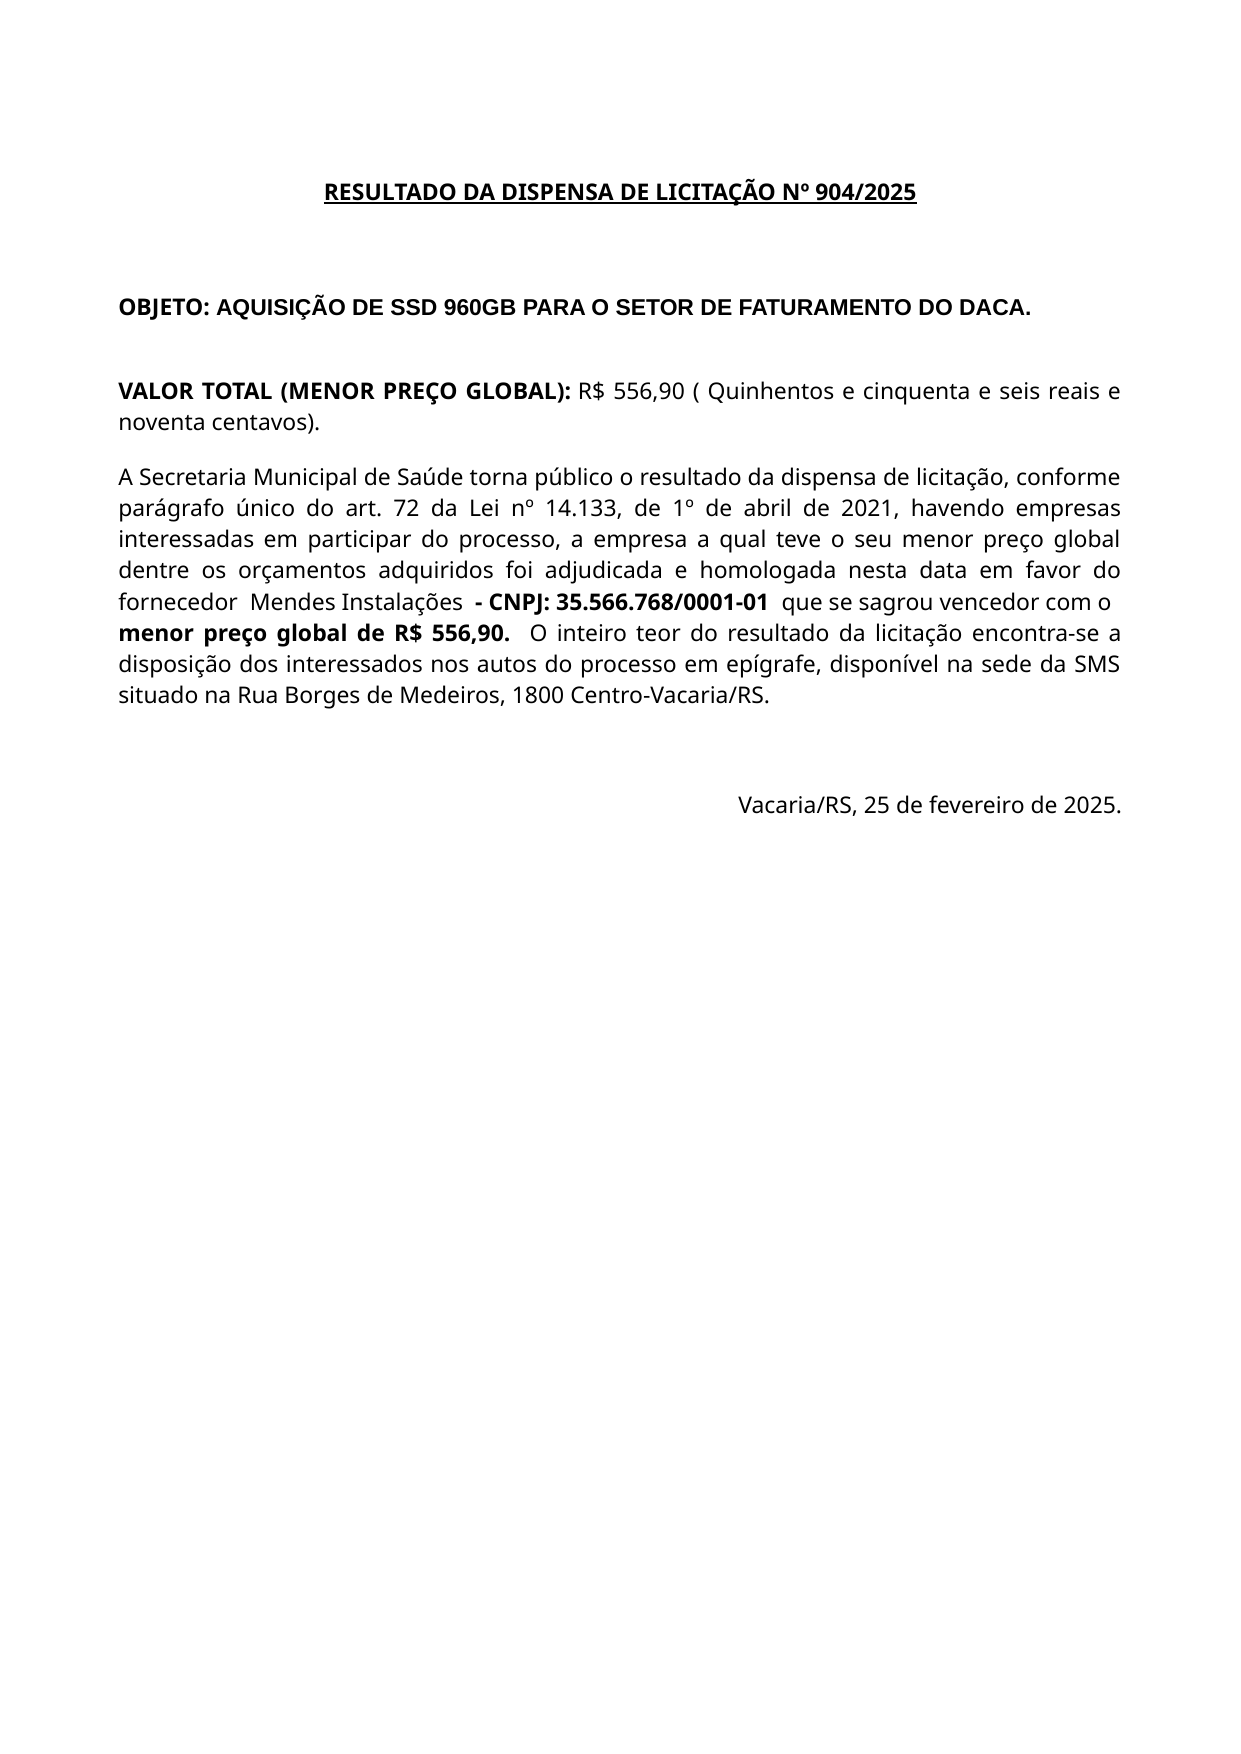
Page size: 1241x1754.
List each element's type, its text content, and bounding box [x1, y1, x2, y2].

text Vacaria/RS, 25 de fevereiro de 2025. [118, 789, 1122, 820]
text RESULTADO DA DISPENSA DE LICITAÇÃO Nº 904/2025 [118, 176, 1122, 207]
text A Secretaria Municipal de Saúde torna público o resultado da dispensa de licitação, conforme parágrafo único do art. 72 da Lei nº 14.133, de 1º de abril de 2021, havendo empresas interessadas em participar do processo, a empresa a qual teve o seu menor preço global dentre os orçamentos adquiridos foi adjudicada e homologada nesta data em favor do fornecedor Mendes Instalações - CNPJ: 35.566.768/0001-01 que se sagrou vencedor com o menor preço global de R$ 556,90. O inteiro teor do resultado da licitação encontra-se a disposição dos interessados nos autos do processo em epígrafe, disponível na sede da SMS situado na Rua Borges de Medeiros, 1800 Centro-Vacaria/RS. [118, 461, 1122, 711]
text OBJETO: AQUISIÇÃO DE SSD 960GB PARA O SETOR DE FATURAMENTO DO DACA. [118, 291, 1122, 322]
text VALOR TOTAL (MENOR PREÇO GLOBAL): R$ 556,90 ( Quinhentos e cinquenta e seis reais e noventa centavos). [118, 374, 1122, 437]
